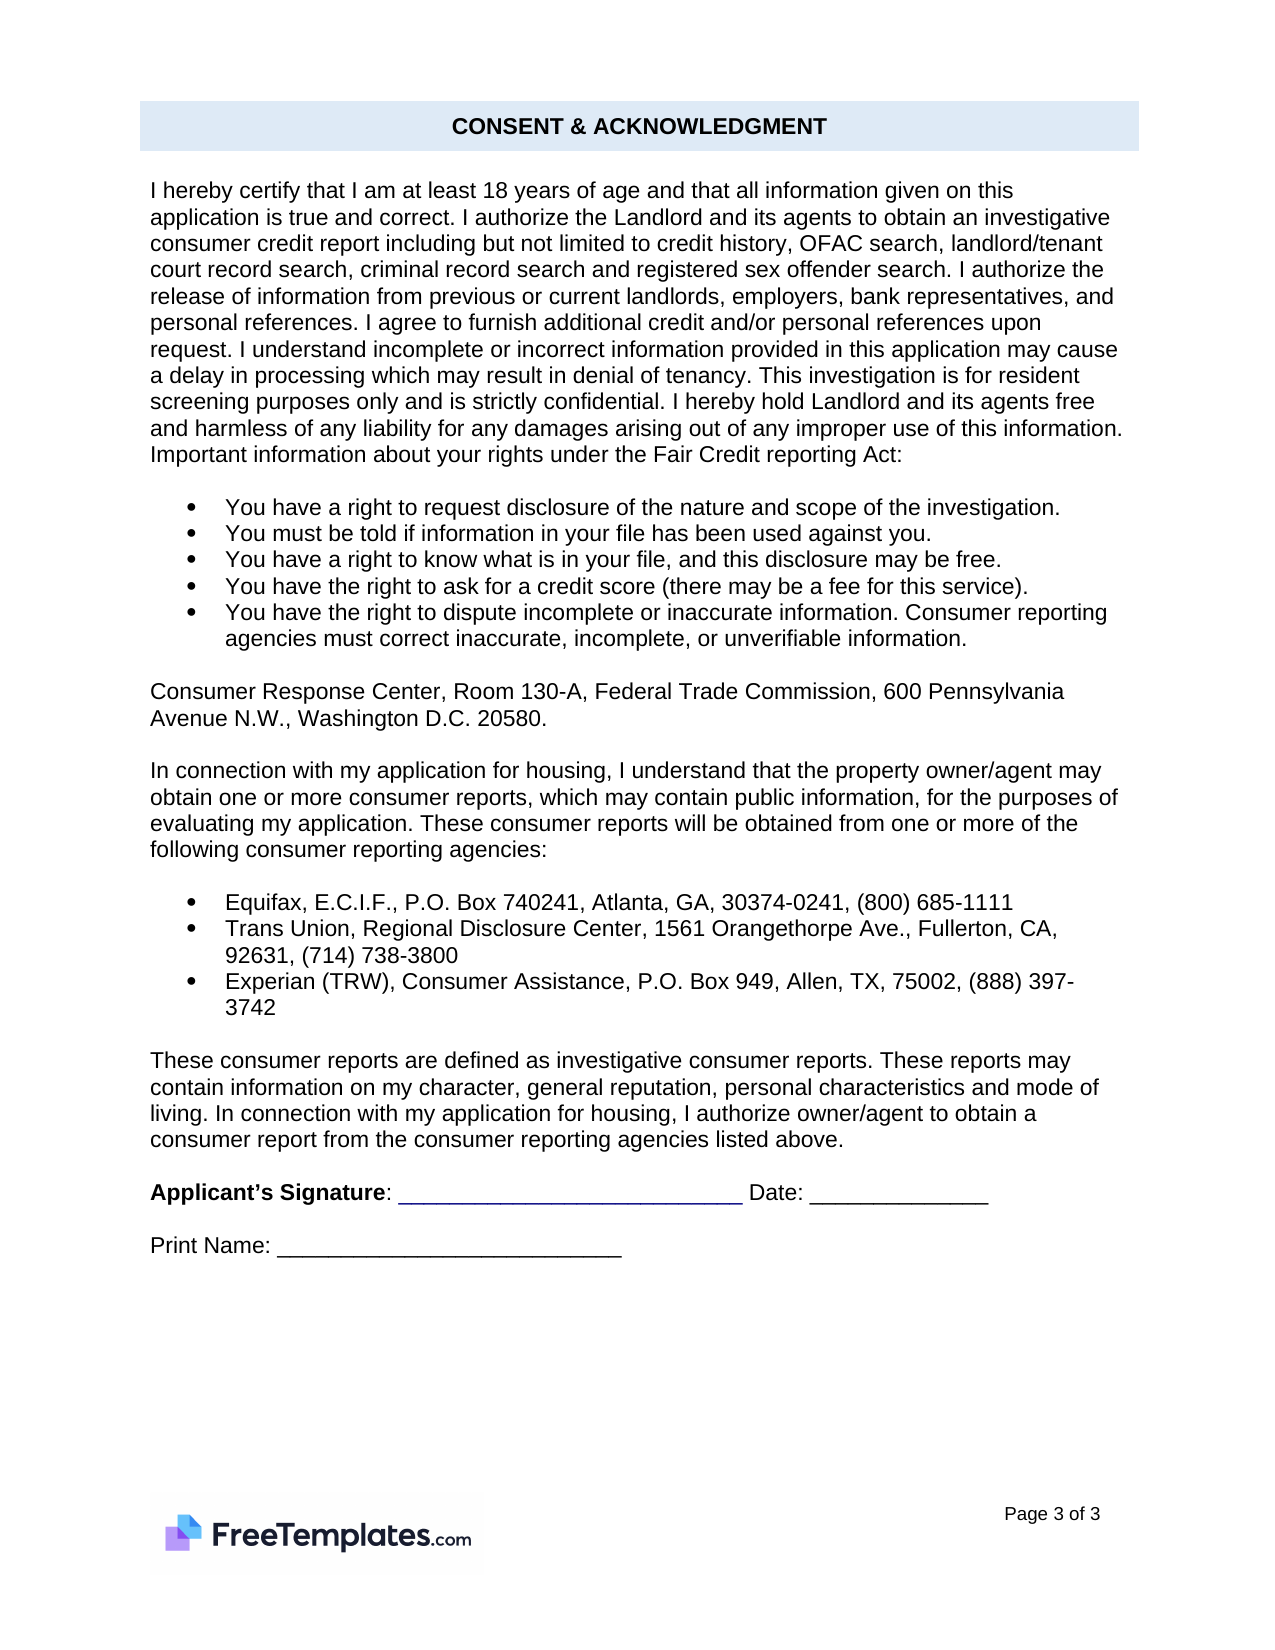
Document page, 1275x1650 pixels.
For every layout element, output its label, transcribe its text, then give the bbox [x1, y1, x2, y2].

table_header CONSENT & ACKNOWLEDGMENT [140, 101, 1139, 151]
list You have a right to request disclosure of the nature and scope of the investigation. [187, 494, 1125, 520]
list Equifax, E.C.I.F., P.O. Box 740241, Atlanta, GA, 30374-0241, (800) 685-1111 [187, 889, 1125, 915]
text In connection with my application for housing, I understand that the property owner/agent may obtain one or more consumer reports, which may contain public information, for the purposes of evaluating my application. These consumer reports will be obtained from one or more of the following consumer reporting agencies: [150, 757, 1125, 863]
text These consumer reports are defined as investigative consumer reports. These reports may contain information on my character, general reputation, personal characteristics and mode of living. In connection with my application for housing, I authorize owner/agent to obtain a consumer report from the consumer reporting agencies listed above. [150, 1047, 1125, 1152]
list Experian (TRW), Consumer Assistance, P.O. Box 949, Allen, TX, 75002, (888) 397-3742 [187, 968, 1125, 1021]
list You have the right to ask for a credit score (there may be a fee for this service). [187, 573, 1125, 599]
text Applicant’s Signature: ___________________________ Date: ______________ [150, 1179, 1125, 1205]
text Print Name: ___________________________ [150, 1232, 1125, 1258]
list You have the right to dispute incomplete or inaccurate information. Consumer reporting agencies must correct inaccurate, incomplete, or unverifiable information. [187, 599, 1125, 652]
text Consumer Response Center, Room 130-A, Federal Trade Commission, 600 Pennsylvania Avenue N.W., Washington D.C. 20580. [150, 678, 1125, 731]
list You have a right to know what is in your file, and this disclosure may be free. [187, 546, 1125, 573]
list Trans Union, Regional Disclosure Center, 1561 Orangethorpe Ave., Fullerton, CA, 92631, (714) 738-3800 [187, 915, 1125, 968]
text I hereby certify that I am at least 18 years of age and that all information given on this application is true and correct. I authorize the Landlord and its agents to obtain an investigative consumer credit report including but not limited to credit history, OFAC search, landlord/tenant court record search, criminal record search and registered sex offender search. I authorize the release of information from previous or current landlords, employers, bank representatives, and personal references. I agree to furnish additional credit and/or personal references upon request. I understand incomplete or incorrect information provided in this application may cause a delay in processing which may result in denial of tenancy. This investigation is for resident screening purposes only and is strictly confidential. I hereby hold Landlord and its agents free and harmless of any liability for any damages arising out of any improper use of this information. Important information about your rights under the Fair Credit reporting Act: [150, 177, 1125, 467]
list You must be told if information in your file has been used against you. [187, 520, 1125, 546]
